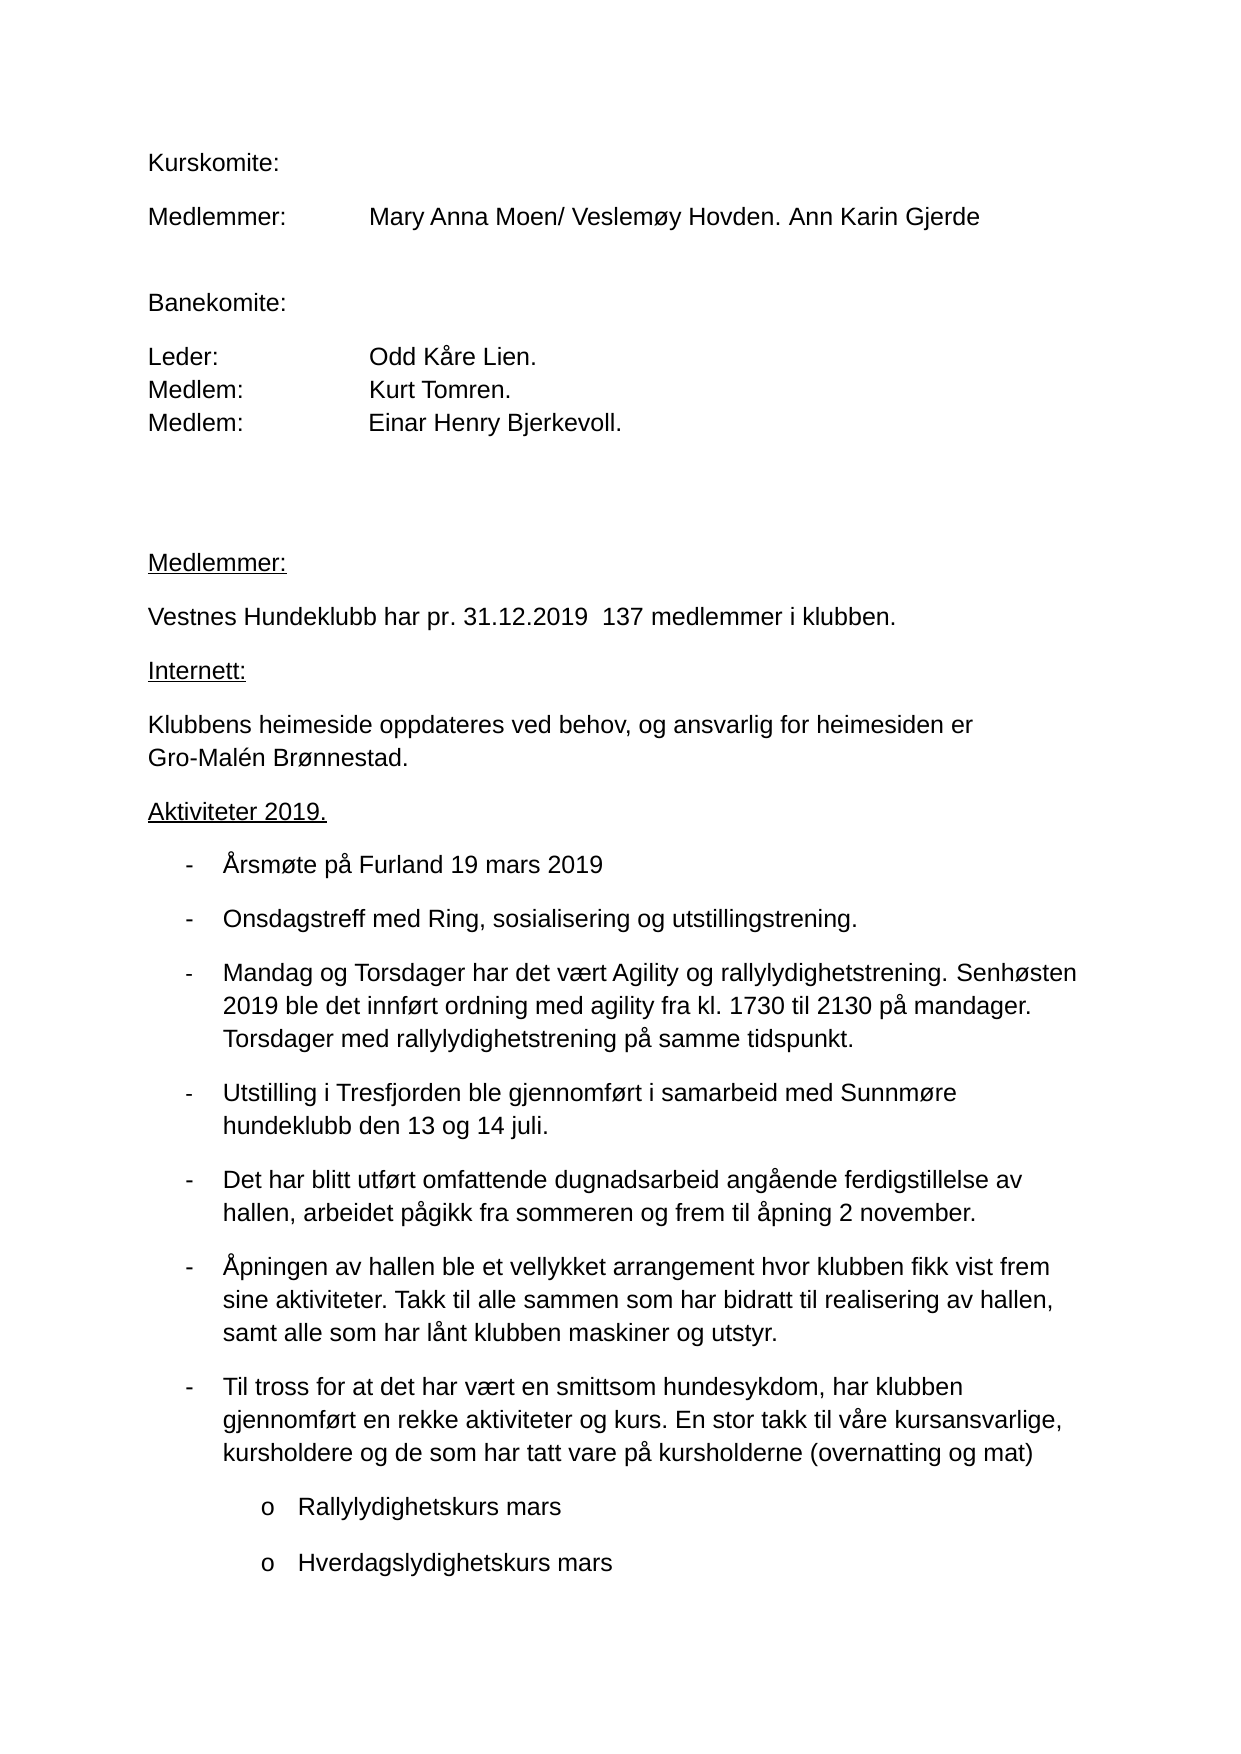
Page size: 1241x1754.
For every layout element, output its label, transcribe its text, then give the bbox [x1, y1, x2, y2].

text Kurskomite: [148, 148, 1093, 176]
text Medlemmer: [148, 548, 1093, 577]
list Hverdagslydighetskurs mars [260, 1548, 1093, 1579]
text Vestnes Hundeklubb har pr. 31.12.2019 137 medlemmer i klubben. [148, 602, 1093, 631]
text Klubbens heimeside oppdateres ved behov, og ansvarlig for heimesiden er Gro-Malén Brønnestad. [148, 709, 1093, 771]
list Til tross for at det har vært en smittsom hundesykdom, har klubben gjennomført en rekke aktiviteter og kurs. En stor takk til våre kursansvarlige, kursholdere og de som har tatt vare på kursholderne (overnatting og mat) [185, 1372, 1093, 1466]
text Leder: Odd Kåre Lien. Medlem: Kurt Tomren. Medlem: Einar Henry Bjerkevoll. [148, 342, 1093, 469]
text Banekomite: [148, 288, 1093, 317]
list Utstilling i Tresfjorden ble gjennomført i samarbeid med Sunnmøre hundeklubb den 13 og 14 juli. [185, 1078, 1093, 1140]
list Onsdagstreff med Ring, sosialisering og utstillingstrening. [185, 904, 1093, 933]
list Årsmøte på Furland 19 mars 2019 [185, 850, 1093, 879]
text Internett: [148, 656, 1093, 684]
list Rallylydighetskurs mars [260, 1491, 1093, 1522]
list Mandag og Torsdager har det vært Agility og rallylydighetstrening. Senhøsten 2019 ble det innført ordning med agility fra kl. 1730 til 2130 på mandager. Torsdager med rallylydighetstrening på samme tidspunkt. [185, 958, 1093, 1053]
list Åpningen av hallen ble et vellykket arrangement hvor klubben fikk vist frem sine aktiviteter. Takk til alle sammen som har bidratt til realisering av hallen, samt alle som har lånt klubben maskiner og utstyr. [185, 1252, 1093, 1346]
list Det har blitt utført omfattende dugnadsarbeid angående ferdigstillelse av hallen, arbeidet pågikk fra sommeren og frem til åpning 2 november. [185, 1165, 1093, 1227]
text Medlemmer: Mary Anna Moen/ Veslemøy Hovden. Ann Karin Gjerde AnKarin Gjerde [148, 201, 1093, 263]
text Aktiviteter 2019. [148, 796, 1093, 825]
